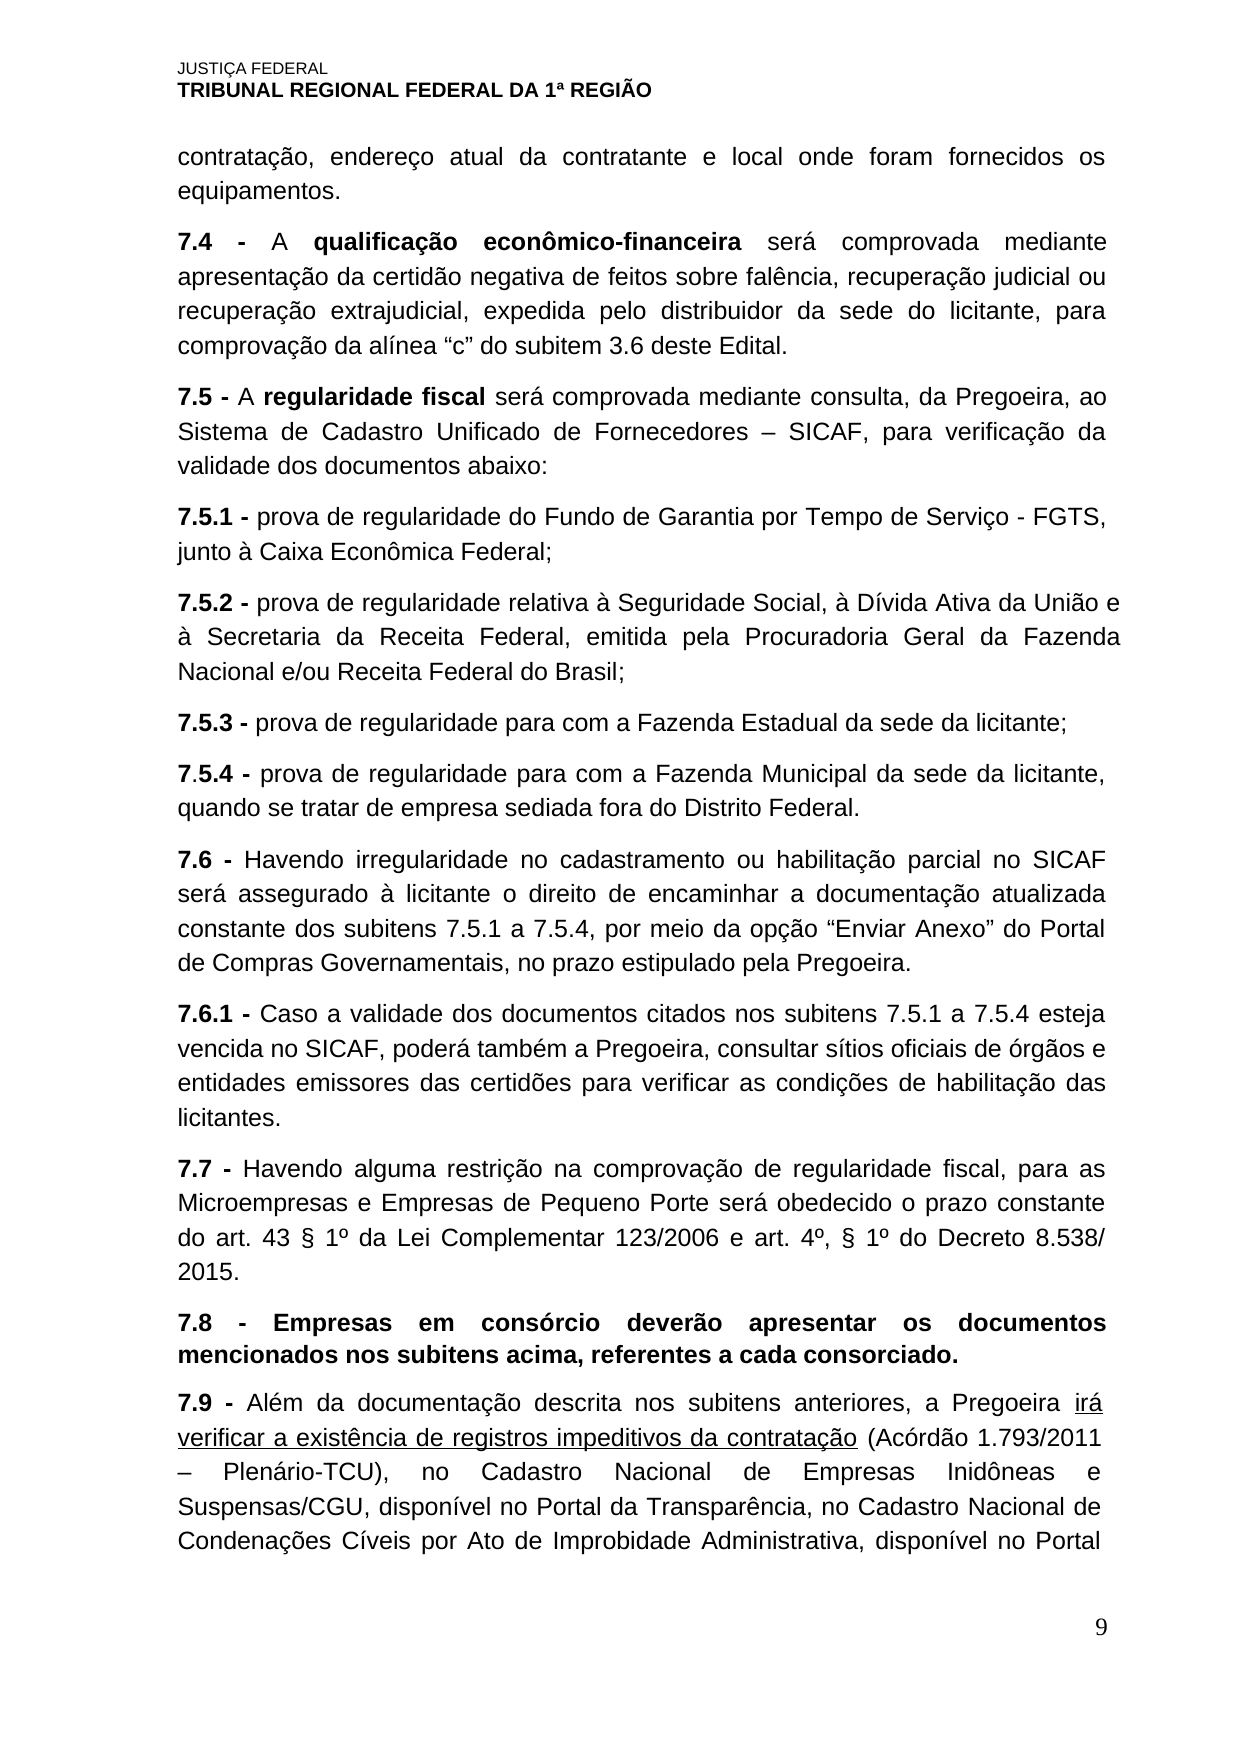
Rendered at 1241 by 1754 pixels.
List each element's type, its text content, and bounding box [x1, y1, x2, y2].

text 7.6 - Havendo irregularidade no cadastramento ou habilitação parcial no SICAF será assegurado à licitante o direito de encaminhar a documentação atualizada constante dos subitens 7.5.1 a 7.5.4, por meio da opção “Enviar Anexo” do Portal de Compras Governamentais, no prazo estipulado pela Pregoeira. [177, 844, 308, 977]
list 7.5.4 - prova de regularidade para com a Fazenda Municipal da sede da licitante, quando se tratar de empresa sediada fora do Distrito Federal. [177, 759, 308, 822]
text 7.6.1 - Caso a validade dos documentos citados nos subitens 7.5.1 a 7.5.4 esteja vencida no SICAF, poderá também a Pregoeira, consultar sítios oficiais de órgãos e entidades emissores das certidões para verificar as condições de habilitação das licitantes. [985, 999, 1107, 1131]
text 7.6.1 - Caso a validade dos documentos citados nos subitens 7.5.1 a 7.5.4 esteja vencida no SICAF, poderá também a Pregoeira, consultar sítios oficiais de órgãos e entidades emissores das certidões para verificar as condições de habilitação das licitantes. [177, 999, 308, 1131]
text 7.8 - Empresas em consórcio deverão apresentar os documentos mencionados nos subitens acima, referentes a cada consorciado. [177, 1308, 1107, 1369]
text 7.5.3 - prova de regularidade para com a Fazenda Estadual da sede da licitante; [177, 708, 308, 737]
text 7.5.3 - prova de regularidade para com a Fazenda Estadual da sede da licitante; [985, 708, 1107, 737]
text 7.5.2 - prova de regularidade relativa à Seguridade Social, à Dívida Ativa da União e à Secretaria da Receita Federal, emitida pela Procuradoria Geral da Fazenda Nacional e/ou Receita Federal do Brasil; [985, 588, 1122, 685]
list 7.5.1 - prova de regularidade do Fundo de Garantia por Tempo de Serviço - FGTS, junto à Caixa Econômica Federal; [177, 502, 1107, 565]
text contratação, endereço atual da contratante e local onde foram fornecidos os equipamentos. [177, 142, 1107, 205]
list 7.5.4 - prova de regularidade para com a Fazenda Municipal da sede da licitante, quando se tratar de empresa sediada fora do Distrito Federal. [985, 759, 1107, 822]
text 7.7 - Havendo alguma restrição na comprovação de regularidade fiscal, para as Microempresas e Empresas de Pequeno Porte será obedecido o prazo constante do art. 43 § 1º da Lei Complementar 123/2006 e art. 4º, § 1º do Decreto 8.538/ 2015. [985, 1154, 1107, 1286]
text 7.7 - Havendo alguma restrição na comprovação de regularidade fiscal, para as Microempresas e Empresas de Pequeno Porte será obedecido o prazo constante do art. 43 § 1º da Lei Complementar 123/2006 e art. 4º, § 1º do Decreto 8.538/ 2015. [177, 1154, 308, 1286]
text 7.5.2 - prova de regularidade relativa à Seguridade Social, à Dívida Ativa da União e à Secretaria da Receita Federal, emitida pela Procuradoria Geral da Fazenda Nacional e/ou Receita Federal do Brasil; [177, 588, 308, 685]
list 7.4 - A qualificação econômico-financeira será comprovada mediante apresentação da certidão negativa de feitos sobre falência, recuperação judicial ou recuperação extrajudicial, expedida pelo distribuidor da sede do licitante, para comprovação da alínea “c” do subitem 3.6 deste Edital. [177, 227, 1107, 359]
text 7.9 - Além da documentação descrita nos subitens anteriores, a Pregoeira irá verificar a existência de registros impeditivos da contratação (Acórdão 1.793/2011 – Plenário-TCU), no Cadastro Nacional de Empresas Inidôneas e Suspensas/CGU, disponível no Portal da Transparência, no Cadastro Nacional de Condenações Cíveis por Ato de Improbidade Administrativa, disponível no Portal [177, 1388, 1102, 1555]
text 7.5 - A regularidade fiscal será comprovada mediante consulta, da Pregoeira, ao Sistema de Cadastro Unificado de Fornecedores – SICAF, para verificação da validade dos documentos abaixo: [177, 382, 1107, 480]
text 7.6 - Havendo irregularidade no cadastramento ou habilitação parcial no SICAF será assegurado à licitante o direito de encaminhar a documentação atualizada constante dos subitens 7.5.1 a 7.5.4, por meio da opção “Enviar Anexo” do Portal de Compras Governamentais, no prazo estipulado pela Pregoeira. [985, 844, 1107, 977]
